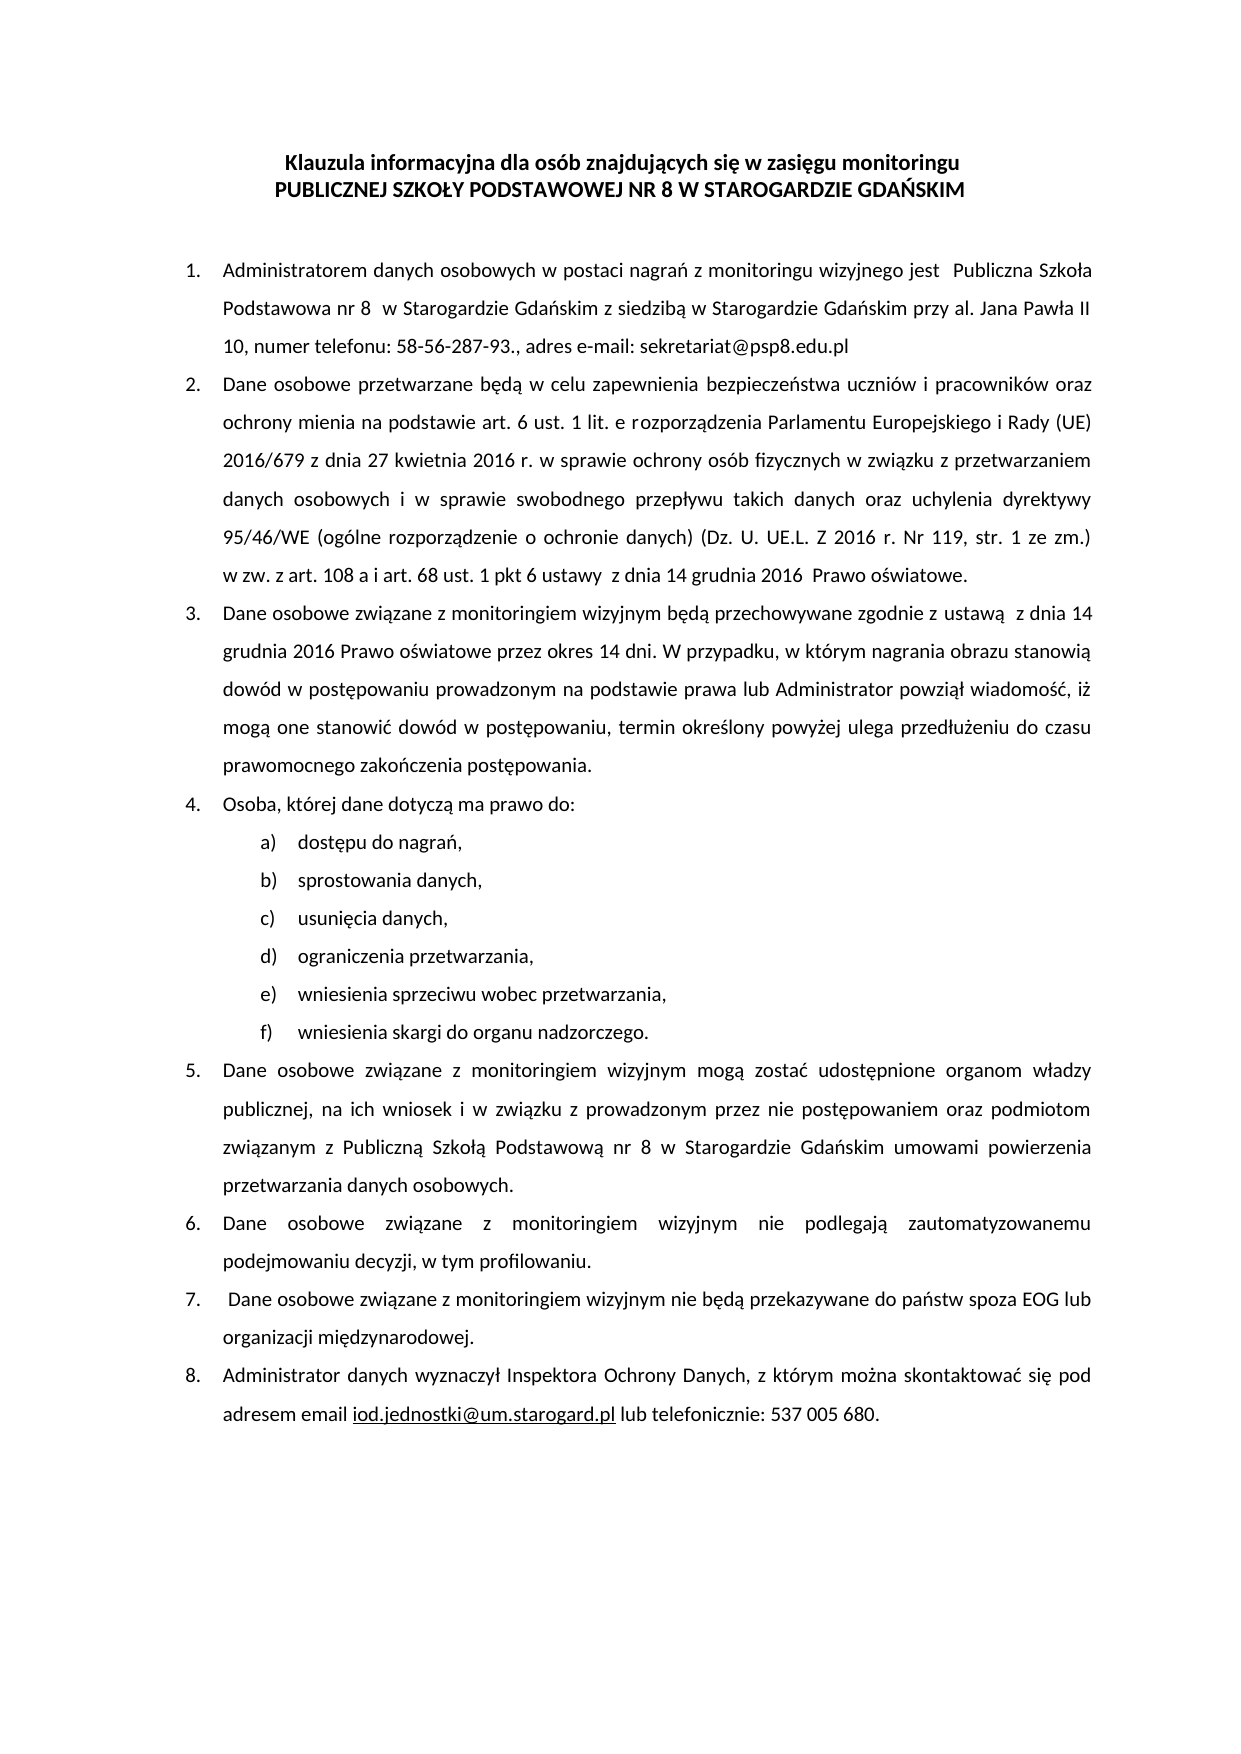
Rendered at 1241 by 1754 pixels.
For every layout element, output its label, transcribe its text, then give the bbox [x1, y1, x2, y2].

list usunięcia danych, [260, 905, 1093, 931]
list wniesienia skargi do organu nadzorczego. [260, 1019, 1093, 1045]
list dostępu do nagrań, [260, 829, 1093, 854]
list ograniczenia przetwarzania, [260, 943, 1093, 969]
list Dane osobowe związane z monitoringiem wizyjnym nie podlegają zautomatyzowanemu podejmowaniu decyzji, w tym profilowaniu. [185, 1210, 1093, 1274]
list wniesienia sprzeciwu wobec przetwarzania, [260, 981, 1093, 1007]
list Dane osobowe związane z monitoringiem wizyjnym będą przechowywane zgodnie z ustawą z dnia 14 grudnia 2016 Prawo oświatowe przez okres 14 dni. W przypadku, w którym nagrania obrazu stanowią dowód w postępowaniu prowadzonym na podstawie prawa lub Administrator powziął wiadomość, iż mogą one stanowić dowód w postępowaniu, termin określony powyżej ulega przedłużeniu do czasu prawomocnego zakończenia postępowania. [185, 600, 1093, 778]
list Osoba, której dane dotyczą ma prawo do: [185, 791, 1093, 816]
list Administratorem danych osobowych w postaci nagrań z monitoringu wizyjnego jest Publiczna Szkoła Podstawowa nr 8 w Starogardzie Gdańskim z siedzibą w Starogardzie Gdańskim przy al. Jana Pawła II 10, numer telefonu: 58-56-287-93., adres e-mail: sekretariat@psp8.edu.pl [185, 257, 1093, 359]
subtitle PUBLICZNEJ SZKOŁY PODSTAWOWEJ NR 8 W STAROGARDZIE GDAŃSKIM [148, 176, 1093, 204]
list Administrator danych wyznaczył Inspektora Ochrony Danych, z którym można skontaktować się pod adresem email iod.jednostki@um.starogard.pl lub telefonicznie: 537 005 680. [185, 1363, 1093, 1426]
list Dane osobowe związane z monitoringiem wizyjnym mogą zostać udostępnione organom władzy publicznej, na ich wniosek i w związku z prowadzonym przez nie postępowaniem oraz podmiotom związanym z Publiczną Szkołą Podstawową nr 8 w Starogardzie Gdańskim umowami powierzenia przetwarzania danych osobowych. [185, 1058, 1093, 1197]
subtitle Klauzula informacyjna dla osób znajdujących się w zasięgu monitoringu [148, 148, 1093, 176]
list sprostowania danych, [260, 867, 1093, 892]
list Dane osobowe przetwarzane będą w celu zapewnienia bezpieczeństwa uczniów i pracowników oraz ochrony mienia na podstawie art. 6 ust. 1 lit. e rozporządzenia Parlamentu Europejskiego i Rady (UE) 2016/679 z dnia 27 kwietnia 2016 r. w sprawie ochrony osób fizycznych w związku z przetwarzaniem danych osobowych i w sprawie swobodnego przepływu takich danych oraz uchylenia dyrektywy 95/46/WE (ogólne rozporządzenie o ochronie danych) (Dz. U. UE.L. Z 2016 r. Nr 119, str. 1 ze zm.) w zw. z art. 108 a i art. 68 ust. 1 pkt 6 ustawy z dnia 14 grudnia 2016 Prawo oświatowe. [185, 371, 1093, 587]
list Dane osobowe związane z monitoringiem wizyjnym nie będą przekazywane do państw spoza EOG lub organizacji międzynarodowej. [185, 1286, 1093, 1350]
